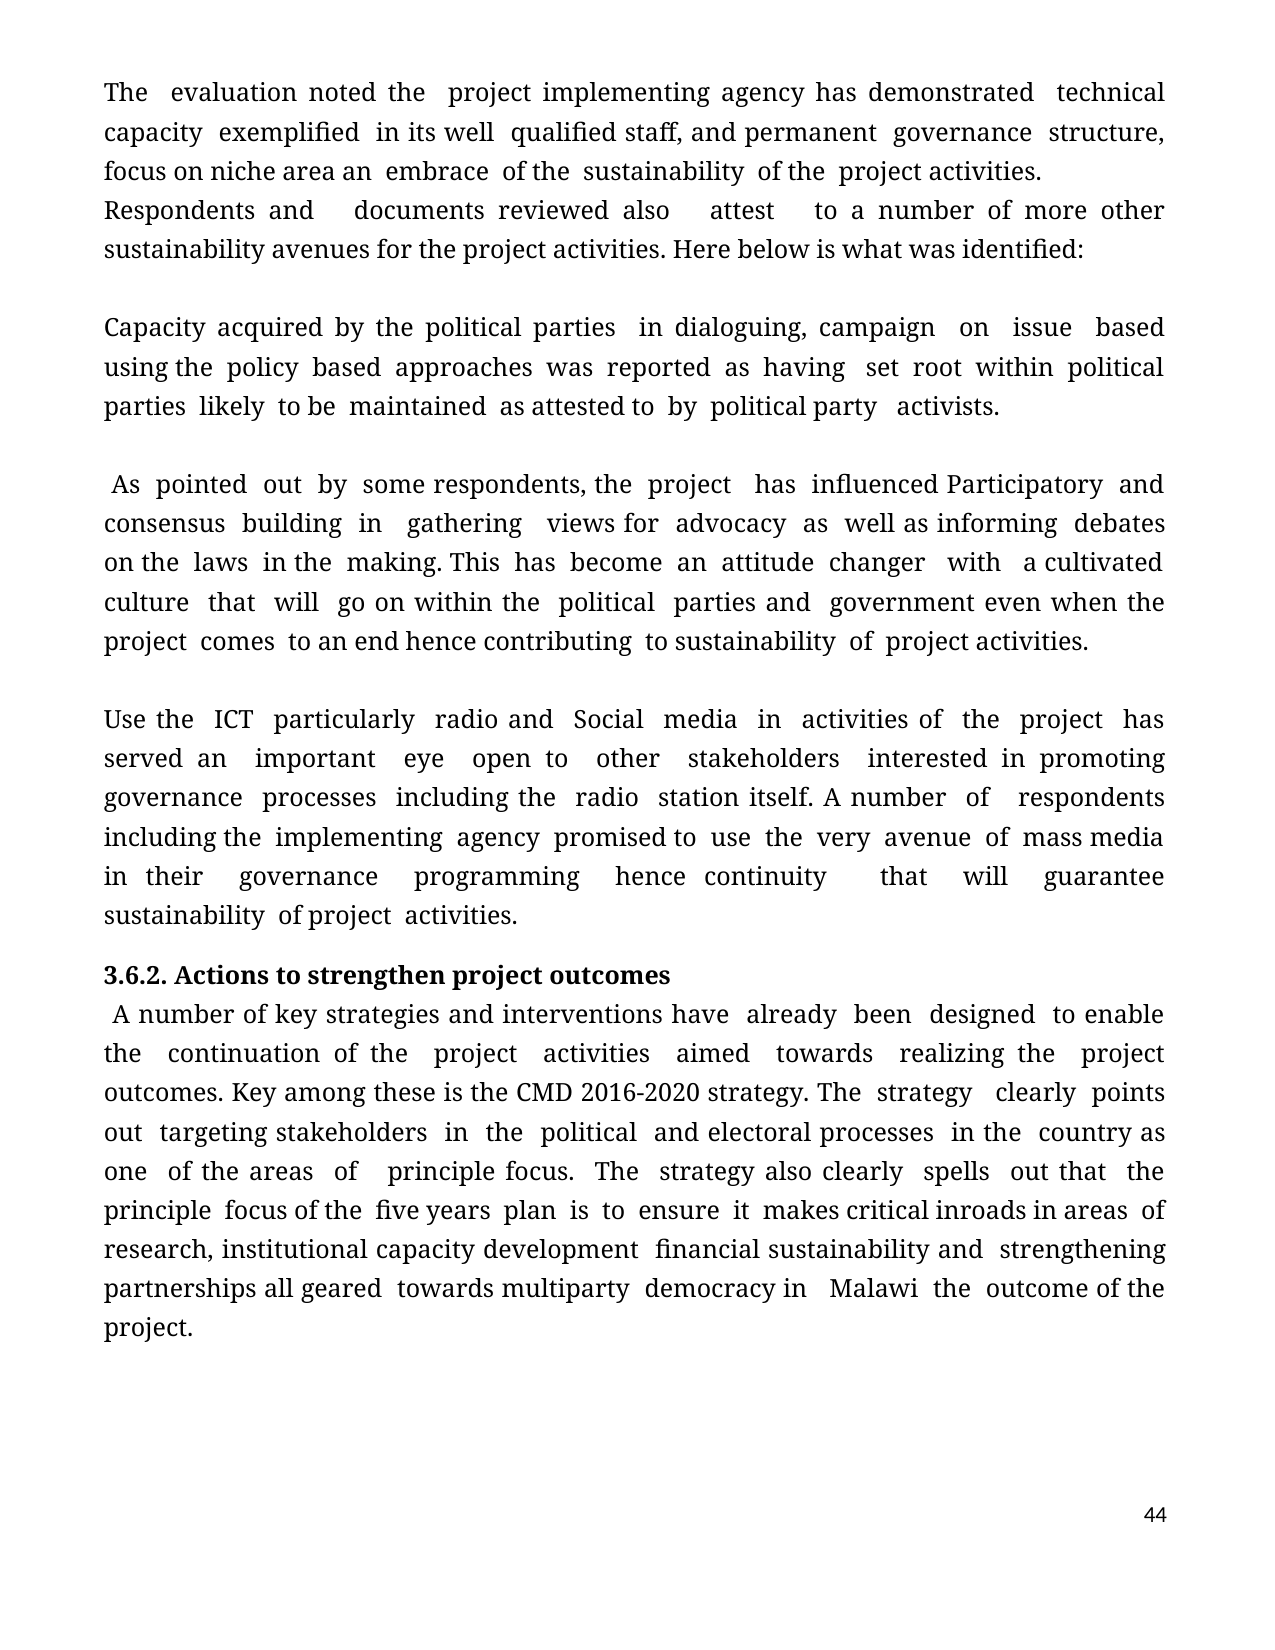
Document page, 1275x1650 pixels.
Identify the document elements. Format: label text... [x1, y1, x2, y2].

text Respondents and documents reviewed also attest to a number of more other sustainability avenues for the project activities. Here below is what was identified: [103, 192, 1167, 266]
text Capacity acquired by the political parties in dialoguing, campaign on issue based using the policy based approaches was reported as having set root within political parties likely to be maintained as attested to by political party activists. [103, 310, 1167, 422]
text Use the ICT particularly radio and Social media in activities of the project has served an important eye open to other stakeholders interested in promoting governance processes including the radio station itself. A number of respondents including the implementing agency promised to use the very avenue of mass media in their governance programming hence continuity that will guarantee sustainability of project activities. [103, 702, 1167, 932]
subtitle 3.6.2. Actions to strengthen project outcomes [103, 957, 1167, 992]
text The evaluation noted the project implementing agency has demonstrated technical capacity exemplified in its well qualified staff, and permanent governance structure, focus on niche area an embrace of the sustainability of the project activities. [103, 75, 1167, 187]
text As pointed out by some respondents, the project has influenced Participatory and consensus building in gathering views for advocacy as well as informing debates on the laws in the making. This has become an attitude changer with a cultivated culture that will go on within the political parties and government even when the project comes to an end hence contributing to sustainability of project activities. [103, 467, 1167, 657]
text A number of key strategies and interventions have already been designed to enable the continuation of the project activities aimed towards realizing the project outcomes. Key among these is the CMD 2016-2020 strategy. The strategy clearly points out targeting stakeholders in the political and electoral processes in the country as one of the areas of principle focus. The strategy also clearly spells out that the principle focus of the five years plan is to ensure it makes critical inroads in areas of research, institutional capacity development financial sustainability and strengthening partnerships all geared towards multiparty democracy in Malawi the outcome of the project. [103, 997, 1167, 1344]
